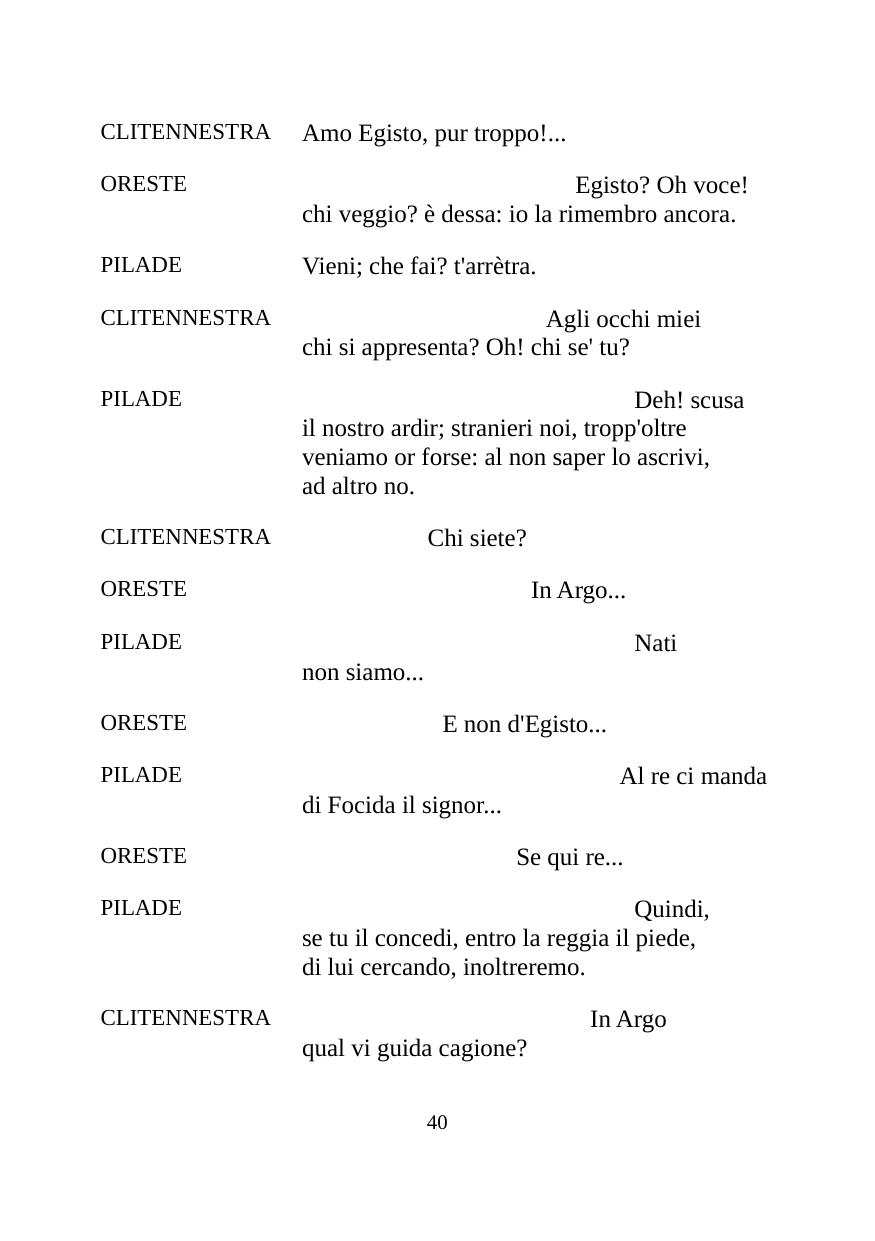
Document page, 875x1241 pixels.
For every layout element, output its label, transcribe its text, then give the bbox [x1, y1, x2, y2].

table_cell PILADE [89, 616, 290, 697]
table_cell PILADE [89, 373, 290, 511]
table_cell Quindi, se tu il concedi, entro la reggia il piede, di lui cercando, inoltreremo. [290, 883, 785, 992]
table_cell Chi siete? [290, 511, 785, 564]
table_cell E non d'Egisto... [290, 697, 785, 749]
table_cell ORESTE [89, 697, 290, 749]
table_cell Nati non siamo... [290, 616, 785, 697]
table_cell PILADE [89, 749, 290, 830]
table_cell Vieni; che fai? t'arrètra. [290, 240, 785, 292]
table_cell ORESTE [89, 159, 290, 239]
table_cell PILADE [89, 240, 290, 292]
table_cell PILADE [89, 883, 290, 992]
table_cell Egisto? Oh voce! chi veggio? è dessa: io la rimembro ancora. [290, 159, 785, 239]
table_cell CLITENNESTRA [89, 106, 290, 158]
table_cell In Argo... [290, 564, 785, 616]
table_cell Deh! scusa il nostro ardir; stranieri noi, tropp'oltre veniamo or forse: al non saper lo ascrivi, ad altro no. [290, 373, 785, 511]
table_cell Amo Egisto, pur troppo!... [290, 106, 785, 158]
table_cell CLITENNESTRA [89, 993, 290, 1073]
table_cell Agli occhi miei chi si appresenta? Oh! chi se' tu? [290, 292, 785, 373]
table_cell CLITENNESTRA [89, 292, 290, 373]
table_cell Al re ci manda di Focida il signor... [290, 749, 785, 830]
table_cell Se qui re... [290, 830, 785, 883]
table_cell CLITENNESTRA [89, 511, 290, 564]
table_cell In Argo qual vi guida cagione? [290, 993, 785, 1073]
table_cell ORESTE [89, 564, 290, 616]
table_cell ORESTE [89, 830, 290, 883]
